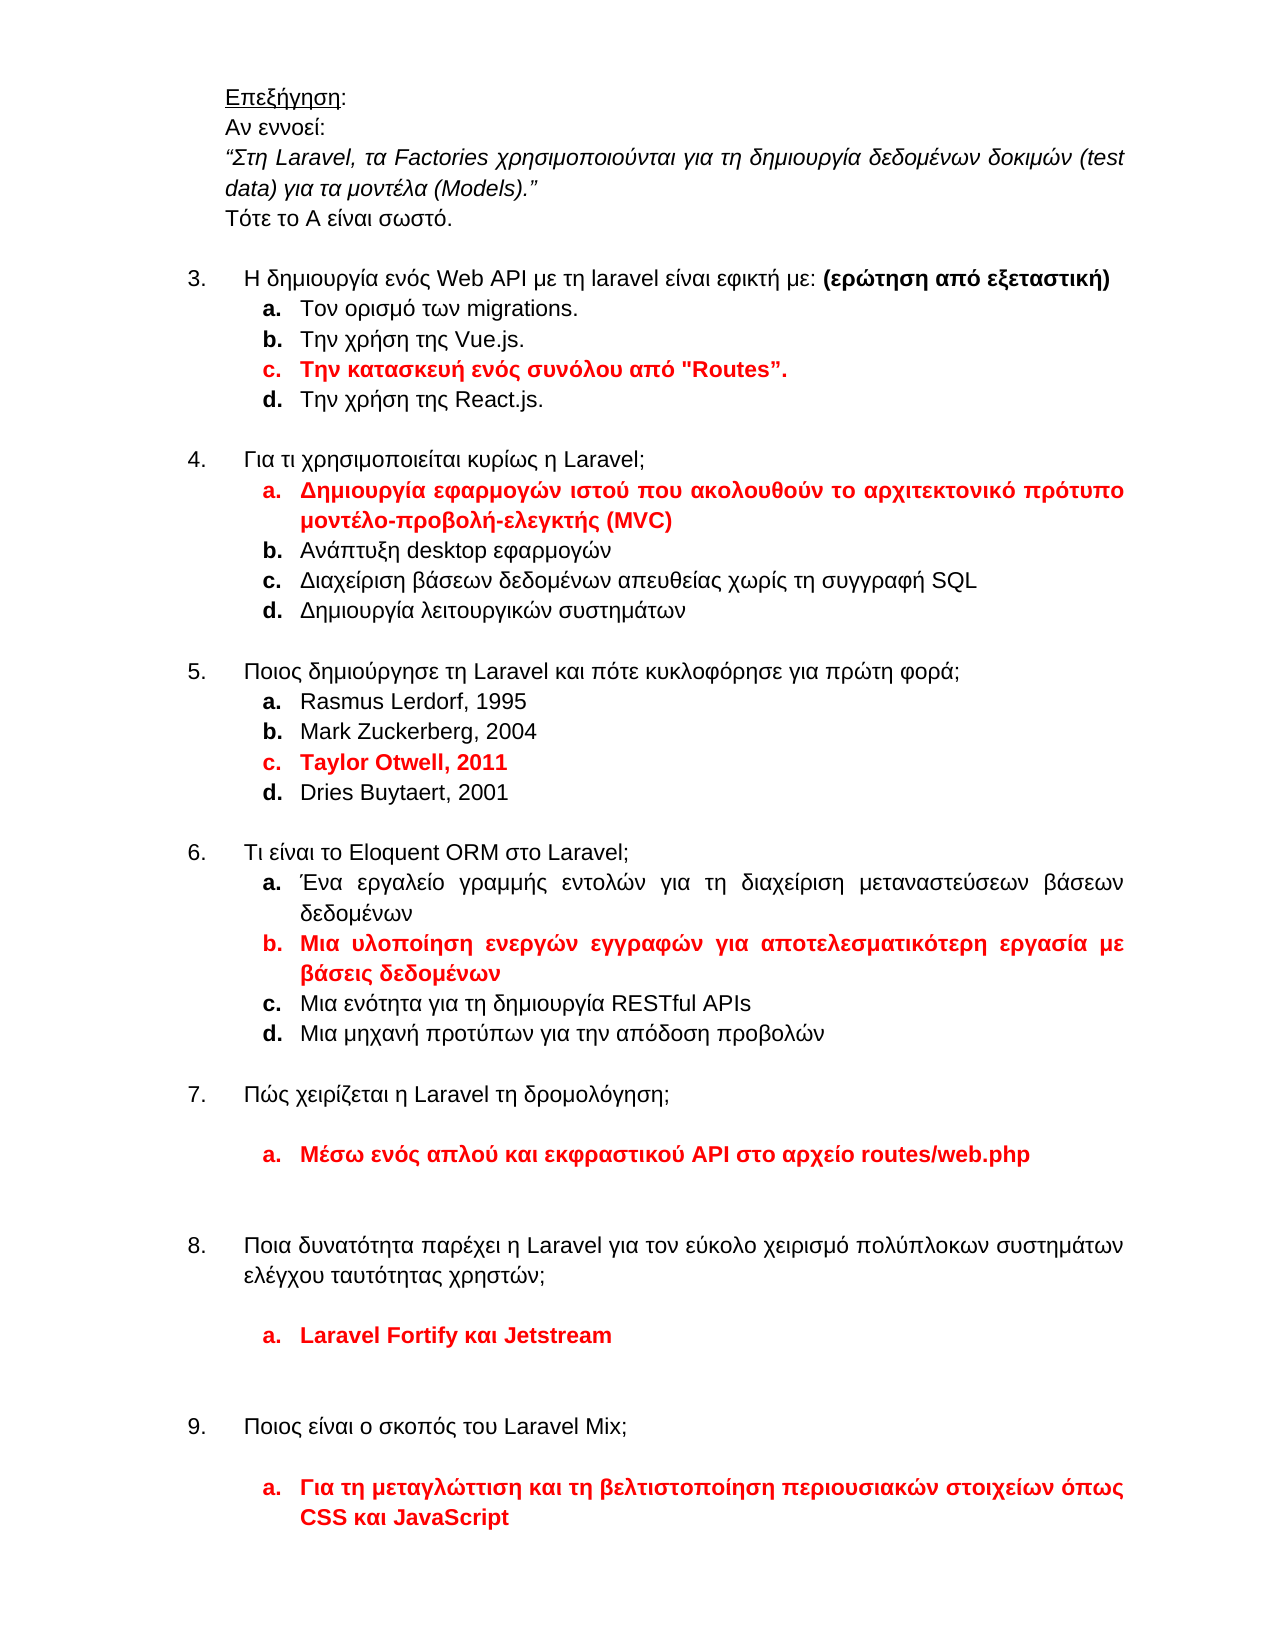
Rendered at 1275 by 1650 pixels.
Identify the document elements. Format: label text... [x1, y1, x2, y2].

list Laravel Fortify και Jetstream [262, 1322, 1125, 1349]
list Taylor Otwell, 2011 [262, 748, 1125, 775]
list Πώς χειρίζεται η Laravel τη δρομολόγηση; [187, 1081, 1125, 1107]
list Ποιος είναι ο σκοπός του Laravel Mix; [187, 1413, 1125, 1439]
text Επεξήγηση: [225, 84, 1125, 110]
list Μια υλοποίηση ενεργών εγγραφών για αποτελεσματικότερη εργασία με βάσεις δεδομένων [262, 930, 1125, 986]
list Τον ορισμό των migrations. [262, 295, 1125, 322]
text “Στη Laravel, τα Factories χρησιμοποιούνται για τη δημιουργία δεδομένων δοκιμών (test data) για τα μοντέλα (Models).” [225, 144, 1125, 201]
list Μια μηχανή προτύπων για την απόδοση προβολών [262, 1020, 1125, 1047]
list Rasmus Lerdorf, 1995 [262, 688, 1125, 714]
list Δημιουργία λειτουργικών συστημάτων [262, 597, 1125, 624]
list Τι είναι το Eloquent ORM στο Laravel; [187, 839, 1125, 866]
list Την κατασκευή ενός συνόλου από "Routes”. [262, 356, 1125, 382]
list Η δημιουργία ενός Web API με τη laravel είναι εφικτή με: (ερώτηση από εξεταστική) [187, 265, 1125, 292]
list Mark Zuckerberg, 2004 [262, 718, 1125, 745]
text Αν εννοεί: [225, 114, 1125, 141]
list Ποιος δημιούργησε τη Laravel και πότε κυκλοφόρησε για πρώτη φορά; [187, 658, 1125, 684]
list Ποια δυνατότητα παρέχει η Laravel για τον εύκολο χειρισμό πολύπλοκων συστημάτων ελέγχου ταυτότητας χρηστών; [187, 1232, 1125, 1288]
list Διαχείριση βάσεων δεδομένων απευθείας χωρίς τη συγγραφή SQL [262, 567, 1125, 594]
list Ένα εργαλείο γραμμής εντολών για τη διαχείριση μεταναστεύσεων βάσεων δεδομένων [262, 869, 1125, 926]
list Dries Buytaert, 2001 [262, 779, 1125, 805]
list Για τι χρησιμοποιείται κυρίως η Laravel; [187, 446, 1125, 473]
list Την χρήση της Vue.js. [262, 326, 1125, 352]
list Δημιουργία εφαρμογών ιστού που ακολουθούν το αρχιτεκτονικό πρότυπο μοντέλο-προβολή-ελεγκτής (MVC) [262, 477, 1125, 533]
list Την χρήση της React.js. [262, 386, 1125, 412]
list Για τη μεταγλώττιση και τη βελτιστοποίηση περιουσιακών στοιχείων όπως CSS και JavaScript [262, 1473, 1125, 1530]
list Ανάπτυξη desktop εφαρμογών [262, 537, 1125, 563]
list Μια ενότητα για τη δημιουργία RESTful APIs [262, 990, 1125, 1017]
list Μέσω ενός απλού και εκφραστικού API στο αρχείο routes/web.php [262, 1141, 1125, 1168]
text Τότε το A είναι σωστό. [225, 205, 1125, 231]
